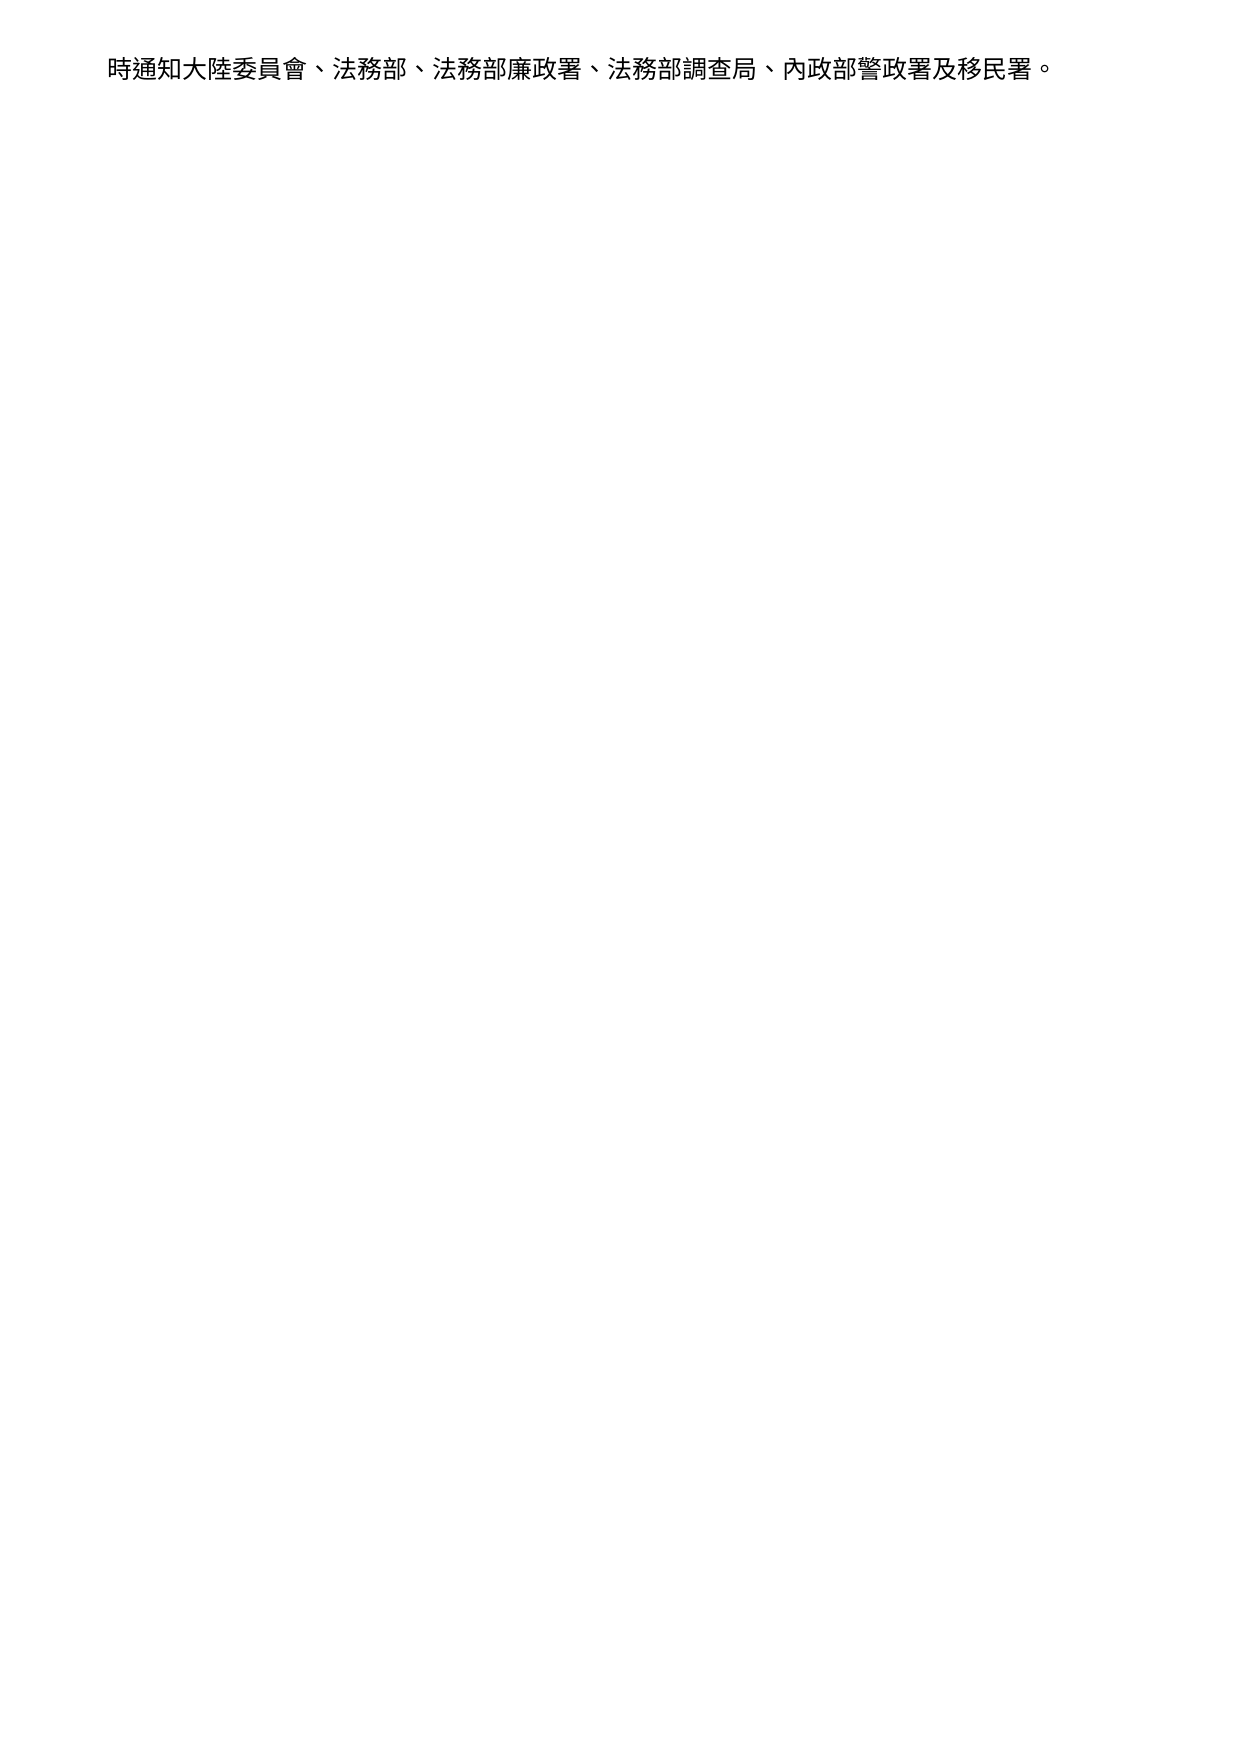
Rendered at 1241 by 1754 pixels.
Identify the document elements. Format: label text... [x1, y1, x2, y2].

text 時通知大陸委員會、法務部、法務部廉政署、法務部調查局、內政部警政署及移民署。 [59, 55, 1196, 84]
